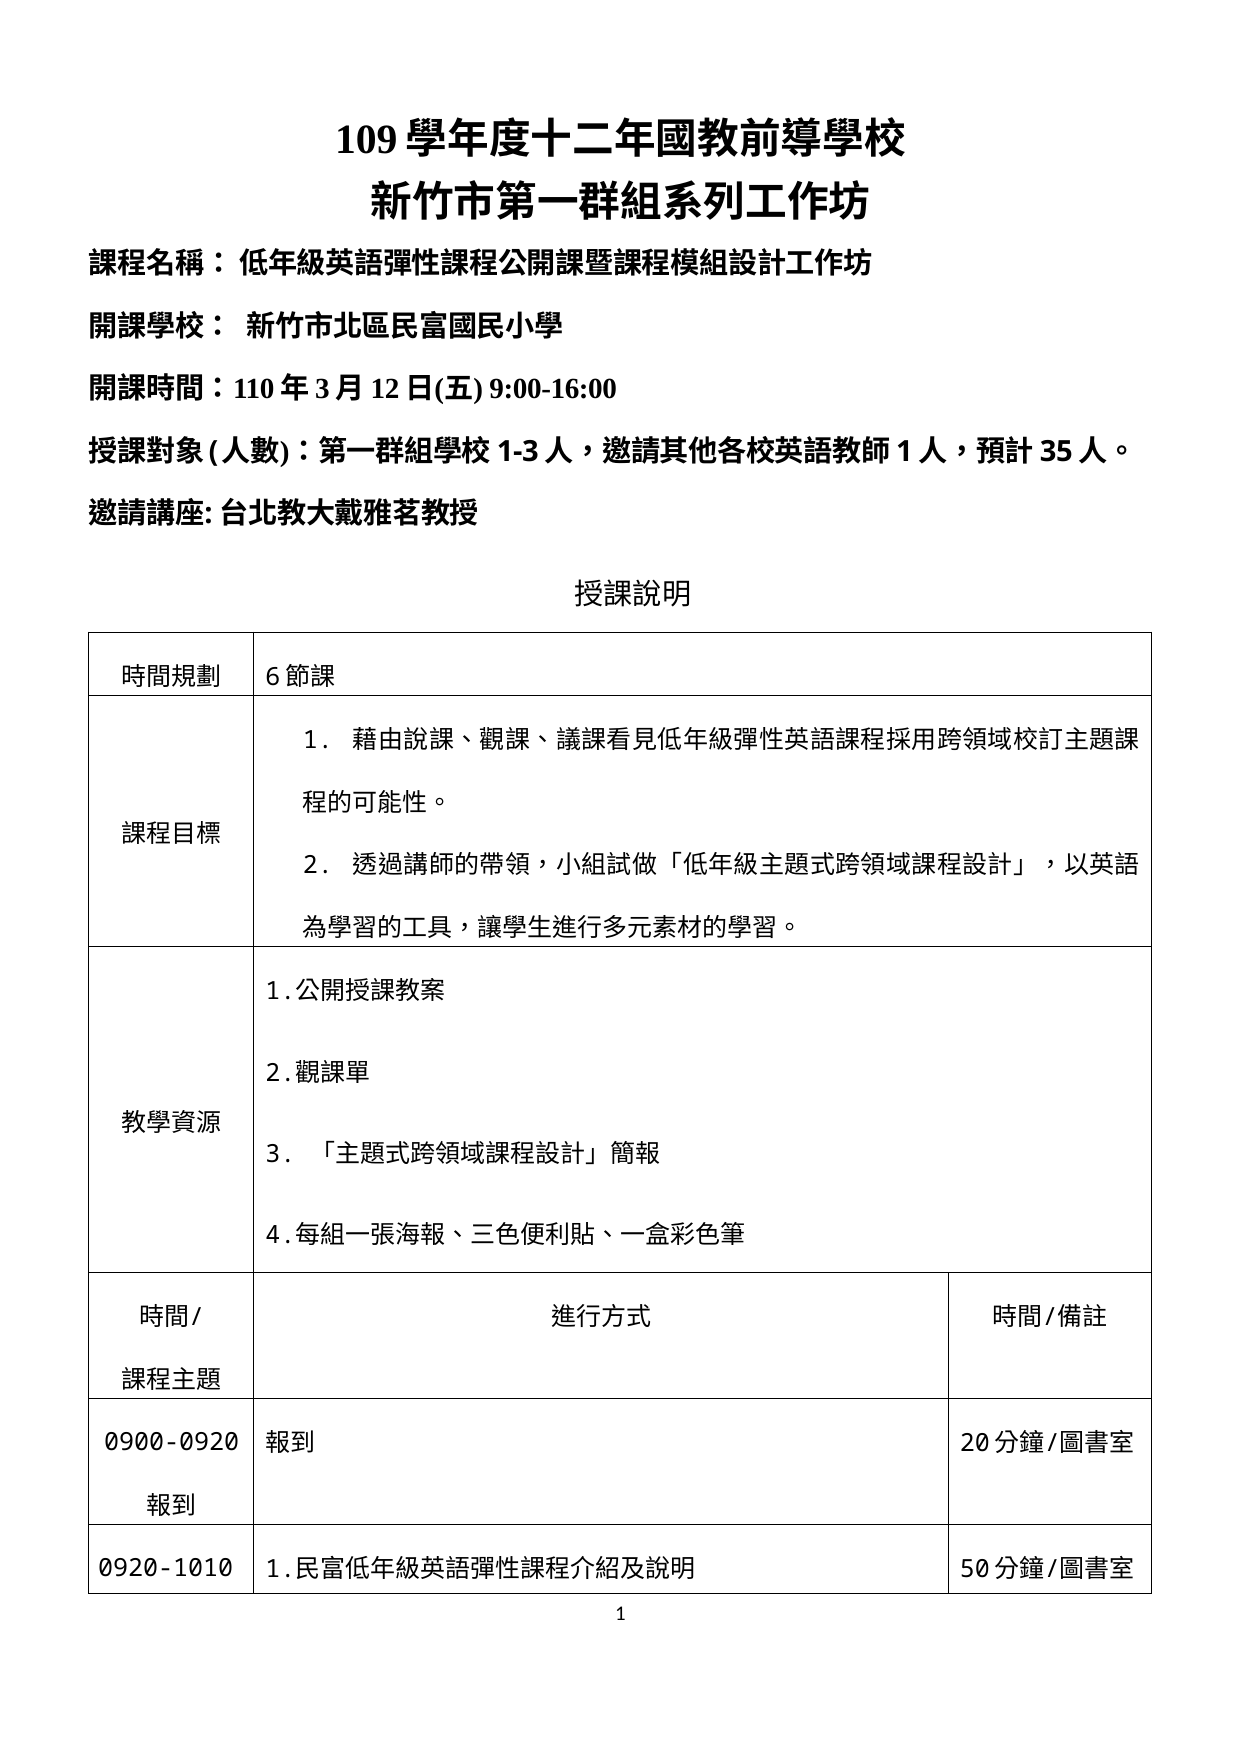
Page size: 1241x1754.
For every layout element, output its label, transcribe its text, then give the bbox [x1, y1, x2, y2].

table_cell 50分鐘/圖書室 [949, 1525, 1151, 1593]
table_cell 教學資源 [89, 947, 253, 1272]
text 邀請講座: 台北教大戴雅茗教授 [89, 469, 1152, 532]
text 授課說明 [114, 550, 1152, 613]
table_cell 0920-1010 [89, 1525, 253, 1593]
table_cell 時間/ 課程主題 [89, 1273, 253, 1398]
table_cell 0900-0920報到 [89, 1399, 253, 1524]
table_cell 20分鐘/圖書室 [949, 1399, 1151, 1524]
table_cell 1.公開授課教案 2.觀課單 3. 「主題式跨領域課程設計」簡報 4.每組一張海報、三色便利貼、一盒彩色筆 [254, 947, 1151, 1272]
table_cell 進行方式 [254, 1273, 948, 1398]
text 109學年度十二年國教前導學校 新竹市第一群組系列工作坊 [89, 94, 1152, 219]
table_header 時間規劃 [89, 633, 253, 695]
table_cell 課程目標 [89, 696, 253, 946]
table_cell 藉由說課、觀課、議課看見低年級彈性英語課程採用跨領域校訂主題課程的可能性。 透過講師的帶領，小組試做「低年級主題式跨領域課程設計」，以英語為學習的工具，讓學生進行多元素材的學習。 [254, 696, 1151, 946]
table_cell 1.民富低年級英語彈性課程介紹及說明 [254, 1525, 948, 1593]
table_header 6節課 [254, 633, 1151, 695]
table_cell 時間/備註 [949, 1273, 1151, 1398]
text 課程名稱： 低年級英語彈性課程公開課暨課程模組設計工作坊 開課學校： 新竹市北區民富國民小學 開課時間：110年3月12日(五) 9:00-16:00 授課對象(人數)：第一群組學校1-3人，邀請其他各校英語教師1人，預計35人。 [89, 219, 1152, 469]
table_cell 報到 [254, 1399, 948, 1524]
